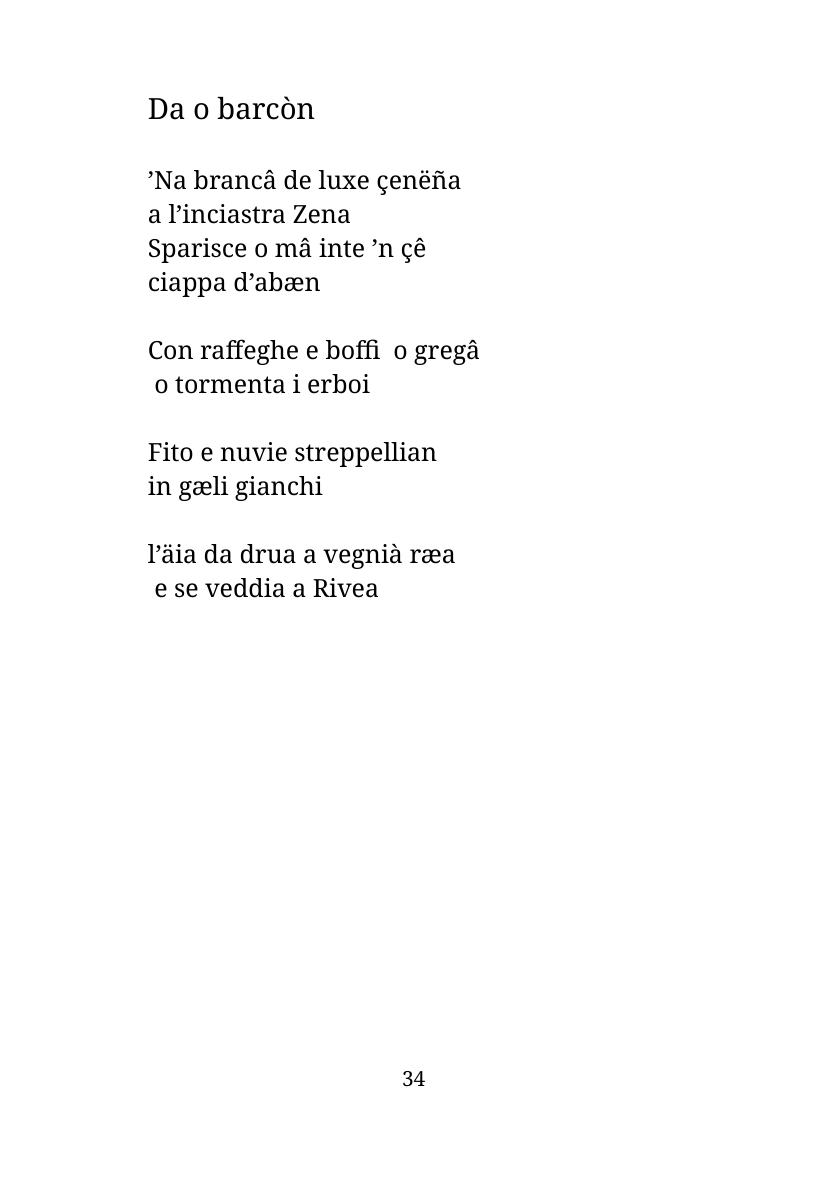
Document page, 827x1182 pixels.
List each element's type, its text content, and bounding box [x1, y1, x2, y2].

text a l’inciastra Zena [118, 196, 709, 230]
text l’äia da drua a vegnià ræa [118, 537, 709, 571]
text o tormenta i erboi [118, 367, 709, 401]
text ’Na brancâ de luxe çenëña [118, 162, 709, 196]
text Da o barcòn [118, 88, 709, 128]
text e se veddia a Rivea [118, 571, 709, 605]
text Fito e nuvie streppellian [118, 435, 709, 469]
text Sparisce o mâ inte ’n çê [118, 230, 709, 264]
text in gæli gianchi [118, 469, 709, 503]
text ciappa d’abæn [118, 264, 709, 298]
text Con raffeghe e boffi o gregâ [118, 333, 709, 367]
